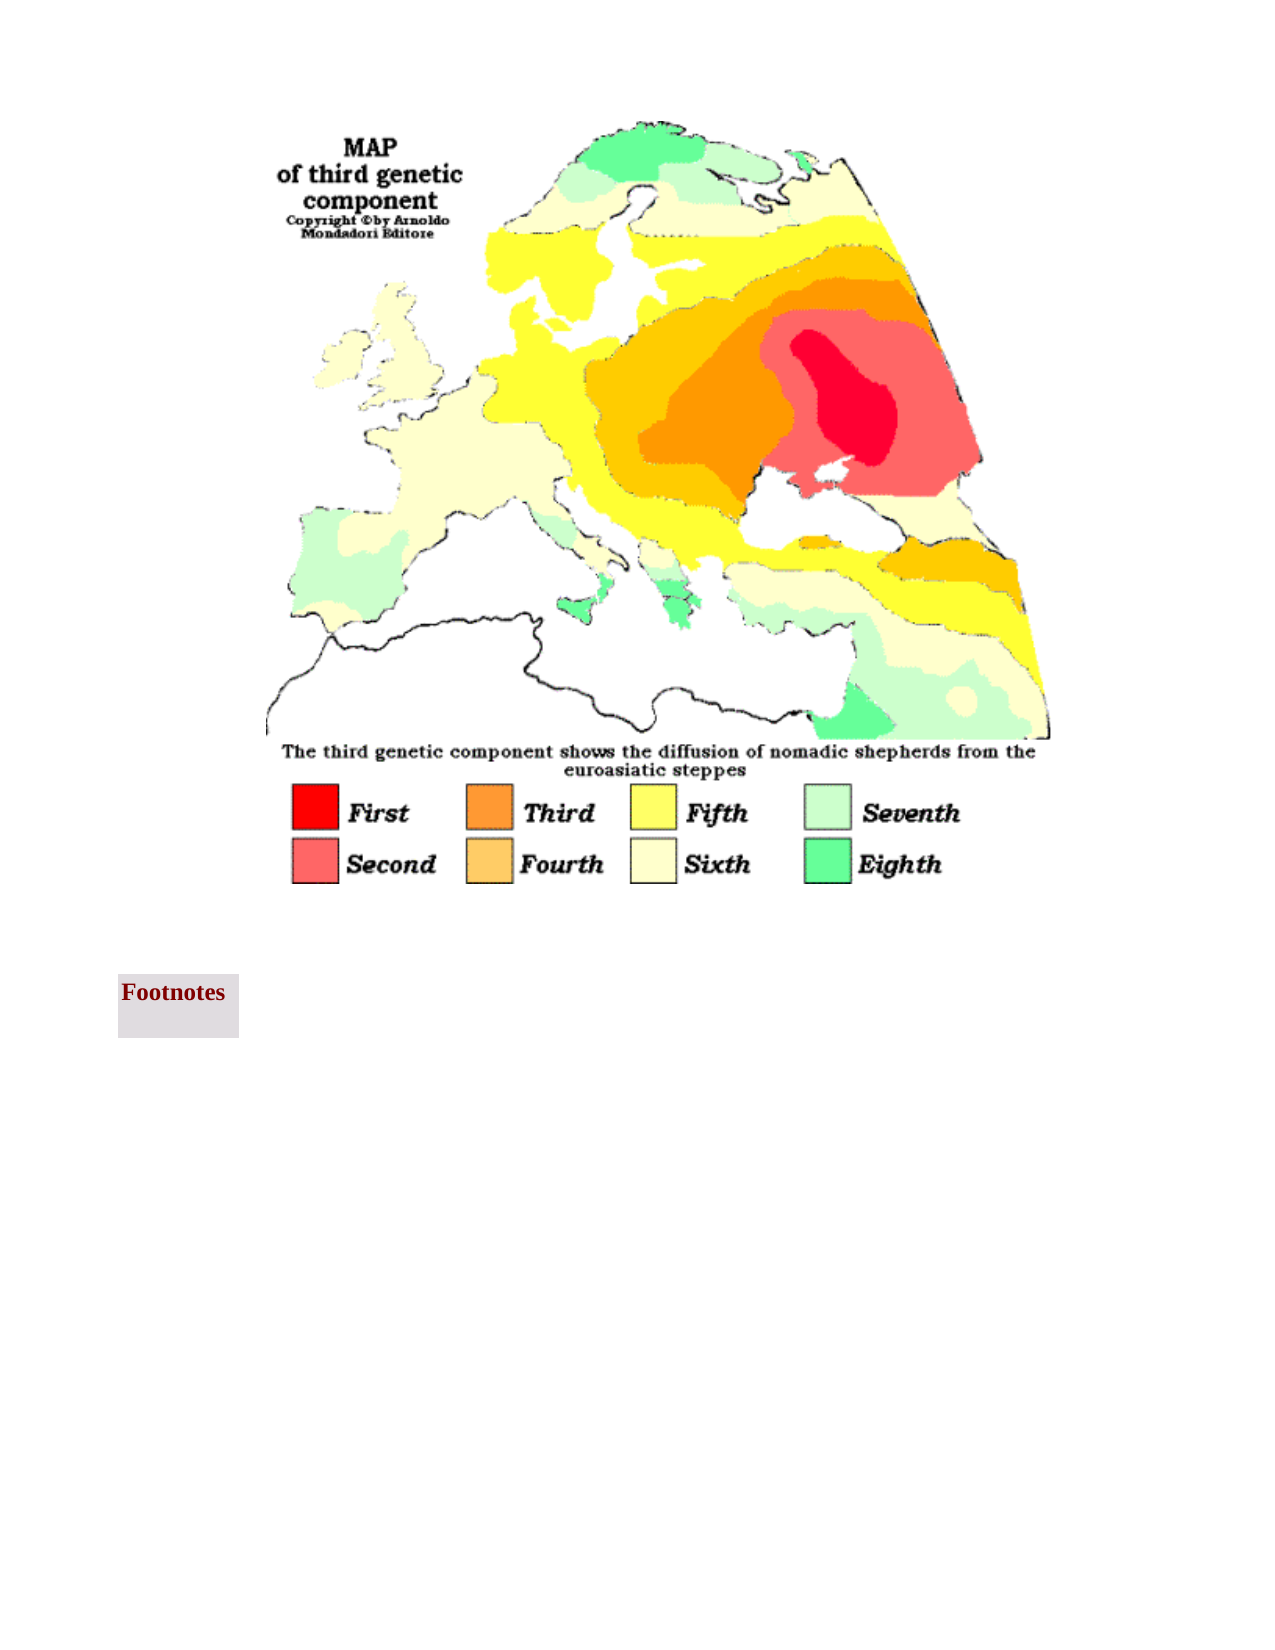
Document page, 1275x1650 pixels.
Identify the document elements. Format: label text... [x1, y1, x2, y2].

table_header Footnotes [118, 974, 239, 1038]
table_cell [118, 1038, 239, 1049]
picture [266, 121, 1051, 884]
table_cell [118, 118, 1157, 974]
